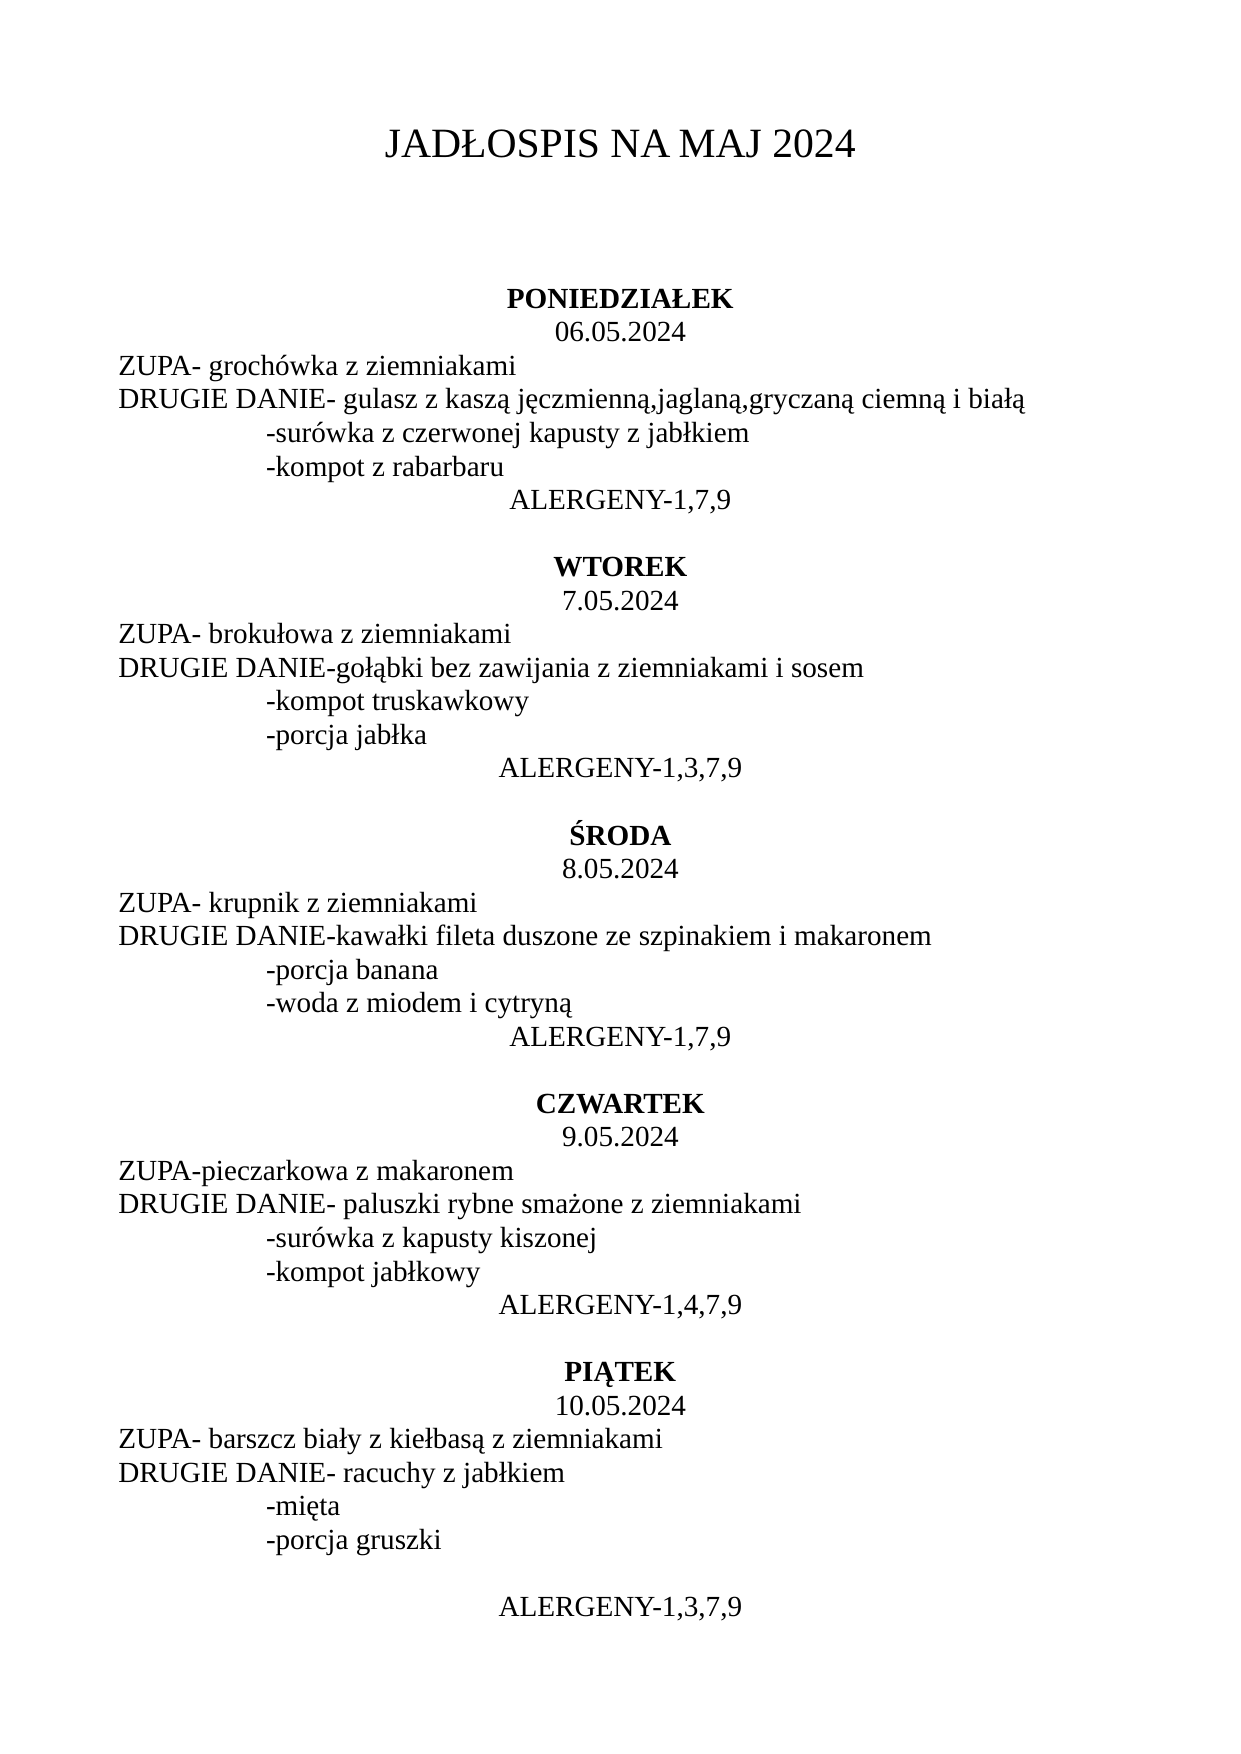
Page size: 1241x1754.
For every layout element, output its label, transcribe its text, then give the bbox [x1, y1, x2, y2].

text -kompot truskawkowy [118, 683, 1122, 717]
text ALERGENY-1,3,7,9 [118, 1589, 1122, 1623]
text -surówka z kapusty kiszonej [118, 1220, 1122, 1254]
text WTOREK [118, 549, 1122, 583]
text -surówka z czerwonej kapusty z jabłkiem [118, 415, 1122, 449]
text -porcja gruszki [118, 1522, 1122, 1556]
text 8.05.2024 [118, 851, 1122, 885]
text DRUGIE DANIE- racuchy z jabłkiem [118, 1455, 1122, 1488]
text DRUGIE DANIE-kawałki fileta duszone ze szpinakiem i makaronem [118, 918, 1122, 952]
text 7.05.2024 [118, 583, 1122, 616]
text -kompot z rabarbaru [118, 449, 1122, 482]
text 06.05.2024 [118, 314, 1122, 348]
text -porcja banana [118, 952, 1122, 985]
text ALERGENY-1,7,9 [118, 482, 1122, 516]
text ZUPA- barszcz biały z kiełbasą z ziemniakami [118, 1421, 1122, 1455]
text DRUGIE DANIE- gulasz z kaszą jęczmienną,jaglaną,gryczaną ciemną i białą [118, 382, 1122, 415]
text -mięta [118, 1488, 1122, 1522]
text ALERGENY-1,7,9 [118, 1019, 1122, 1052]
text ALERGENY-1,3,7,9 [118, 751, 1122, 784]
text -porcja jabłka [118, 717, 1122, 751]
text 10.05.2024 [118, 1388, 1122, 1421]
text -woda z miodem i cytryną [118, 985, 1122, 1019]
text DRUGIE DANIE-gołąbki bez zawijania z ziemniakami i sosem [118, 650, 1122, 683]
text -kompot jabłkowy [118, 1254, 1122, 1287]
text JADŁOSPIS NA MAJ 2024 [118, 118, 1122, 166]
text CZWARTEK [118, 1086, 1122, 1119]
text 9.05.2024 [118, 1119, 1122, 1153]
text ZUPA-pieczarkowa z makaronem [118, 1153, 1122, 1187]
text DRUGIE DANIE- paluszki rybne smażone z ziemniakami [118, 1187, 1122, 1220]
text ZUPA- brokułowa z ziemniakami [118, 616, 1122, 650]
text PONIEDZIAŁEK [118, 281, 1122, 314]
text ZUPA- krupnik z ziemniakami [118, 885, 1122, 918]
text ZUPA- grochówka z ziemniakami [118, 348, 1122, 382]
text ALERGENY-1,4,7,9 [118, 1287, 1122, 1321]
text ŚRODA [118, 818, 1122, 851]
text PIĄTEK [118, 1354, 1122, 1388]
